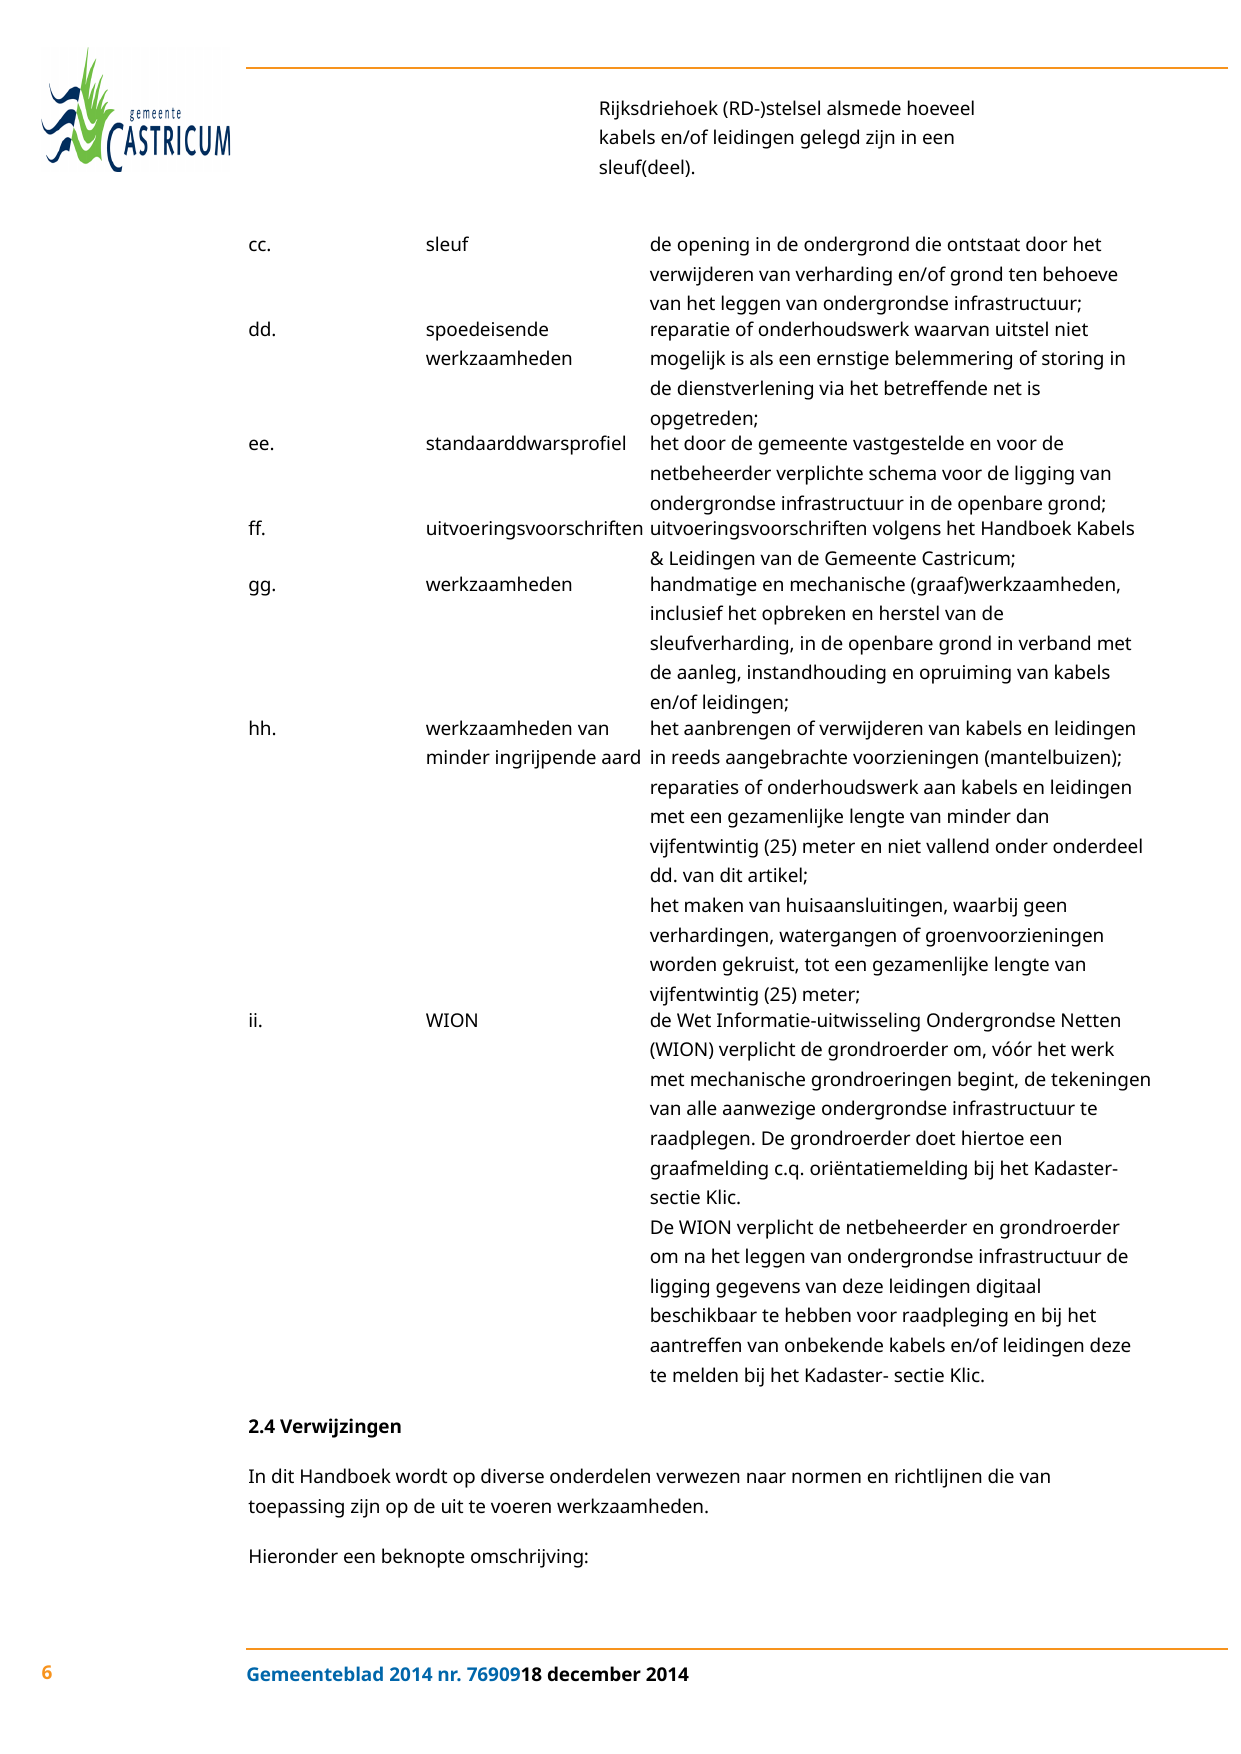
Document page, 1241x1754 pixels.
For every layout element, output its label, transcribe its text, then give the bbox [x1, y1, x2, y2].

table_header de opening in de ondergrond die ontstaat door het verwijderen van verharding en/of grond ten behoeve van het leggen van ondergrondse infrastructuur; [650, 231, 1152, 316]
table_cell werkzaamheden van minder ingrijpende aard [426, 715, 649, 1007]
table_cell ii. [248, 1007, 426, 1387]
text Hieronder een beknopte omschrijving: [248, 1544, 1152, 1569]
table_header cc. [248, 231, 426, 316]
table_cell standaarddwarsprofiel [426, 431, 649, 515]
table_cell de Wet Informatie-uitwisseling Ondergrondse Netten (WION) verplicht de grondroerder om, vóór het werk met mechanische grondroeringen begint, de tekeningen van alle aanwezige ondergrondse infrastructuur te raadplegen. De grondroerder doet hiertoe een graafmelding c.q. oriëntatiemelding bij het Kadaster- sectie Klic. De WION verplicht de netbeheerder en grondroerder om na het leggen van ondergrondse infrastructuur de ligging gegevens van deze leidingen digitaal beschikbaar te hebben voor raadpleging en bij het aantreffen van onbekende kabels en/of leidingen deze te melden bij het Kadaster- sectie Klic. [650, 1007, 1152, 1387]
table_cell hh. [248, 715, 426, 1007]
table_cell ee. [248, 431, 426, 515]
picture [41, 47, 231, 172]
table_header sleuf [426, 231, 649, 316]
table_cell het aanbrengen of verwijderen van kabels en leidingen in reeds aangebrachte voorzieningen (mantelbuizen); reparaties of onderhoudswerk aan kabels en leidingen met een gezamenlijke lengte van minder dan vijfentwintig (25) meter en niet vallend onder onderdeel dd. van dit artikel; het maken van huisaansluitingen, waarbij geen verhardingen, watergangen of groenvoorzieningen worden gekruist, tot een gezamenlijke lengte van vijfentwintig (25) meter; [650, 715, 1152, 1007]
table_cell het door de gemeente vastgestelde en voor de netbeheerder verplichte schema voor de ligging van ondergrondse infrastructuur in de openbare grond; [650, 431, 1152, 515]
text In dit Handboek wordt op diverse onderdelen verwezen naar normen en richtlijnen die van toepassing zijn op de uit te voeren werkzaamheden. [248, 1464, 1152, 1519]
table_cell spoedeisende werkzaamheden [426, 316, 649, 431]
table_cell gg. [248, 571, 426, 715]
text 2.4 Verwijzingen [248, 1413, 1152, 1439]
table_cell werkzaamheden [426, 571, 649, 715]
table_cell [248, 95, 403, 180]
table_cell uitvoeringsvoorschriften volgens het Handboek Kabels & Leidingen van de Gemeente Castricum; [650, 515, 1152, 571]
table_cell WION [426, 1007, 649, 1387]
table_cell ff. [248, 515, 426, 571]
table_cell uitvoeringsvoorschriften [426, 515, 649, 571]
table_cell Rijksdriehoek (RD-)stelsel alsmede hoeveel kabels en/of leidingen gelegd zijn in een sleuf(deel). [599, 95, 996, 180]
table_cell [403, 95, 599, 180]
table_cell handmatige en mechanische (graaf)werkzaamheden, inclusief het opbreken en herstel van de sleufverharding, in de openbare grond in verband met de aanleg, instandhouding en opruiming van kabels en/of leidingen; [650, 571, 1152, 715]
table_cell dd. [248, 316, 426, 431]
table_cell reparatie of onderhoudswerk waarvan uitstel niet mogelijk is als een ernstige belemmering of storing in de dienstverlening via het betreffende net is opgetreden; [650, 316, 1152, 431]
